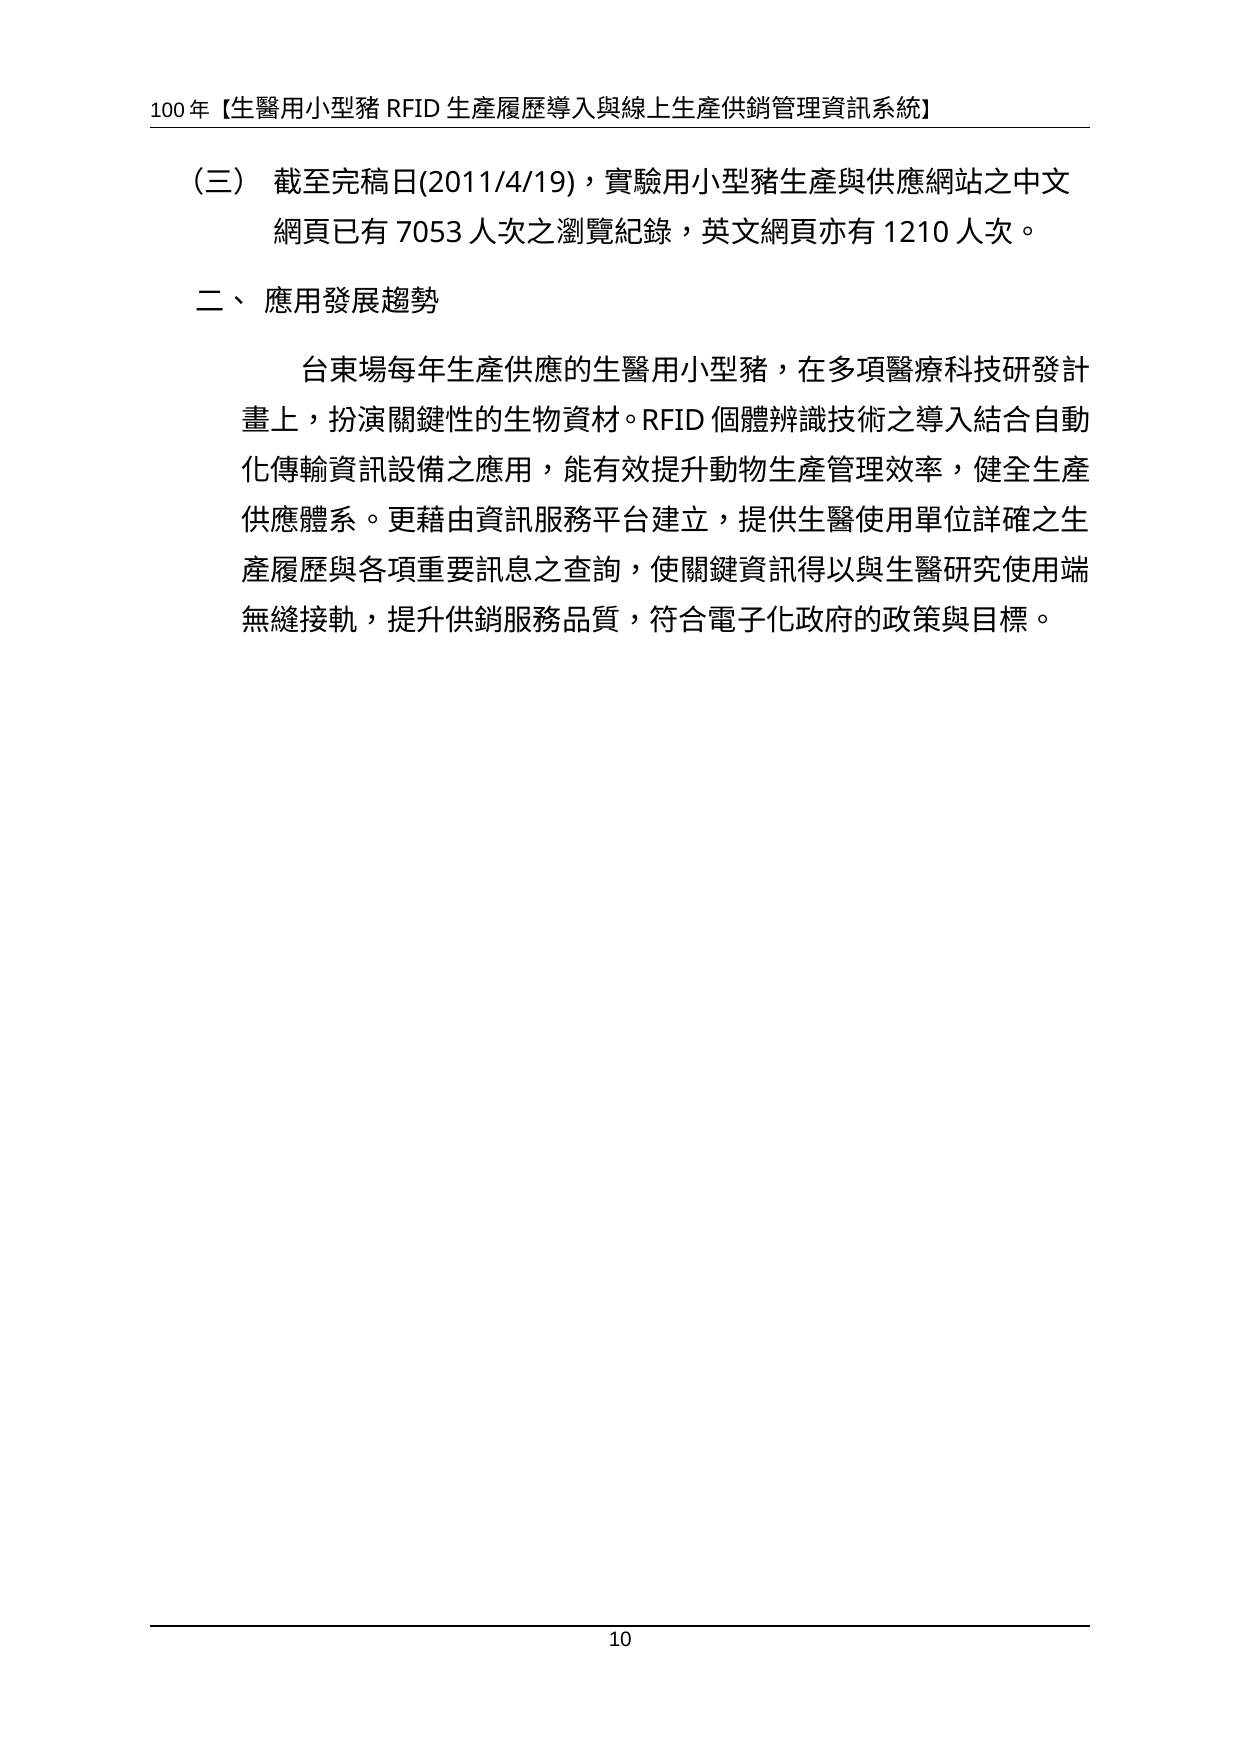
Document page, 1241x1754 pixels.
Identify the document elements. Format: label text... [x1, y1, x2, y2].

list 截至完稿日(2011/4/19)，實驗用小型豬生產與供應網站之中文網頁已有7053人次之瀏覽紀錄，英文網頁亦有1210人次。 [262, 152, 1090, 252]
list 應用發展趨勢 [253, 271, 1090, 321]
text 台東場每年生產供應的生醫用小型豬，在多項醫療科技研發計畫上，扮演關鍵性的生物資材。RFID個體辨識技術之導入結合自動化傳輸資訊設備之應用，能有效提升動物生產管理效率，健全生產供應體系。更藉由資訊服務平台建立，提供生醫使用單位詳確之生產履歷與各項重要訊息之查詢，使關鍵資訊得以與生醫研究使用端無縫接軌，提升供銷服務品質，符合電子化政府的政策與目標。 [241, 340, 1090, 640]
